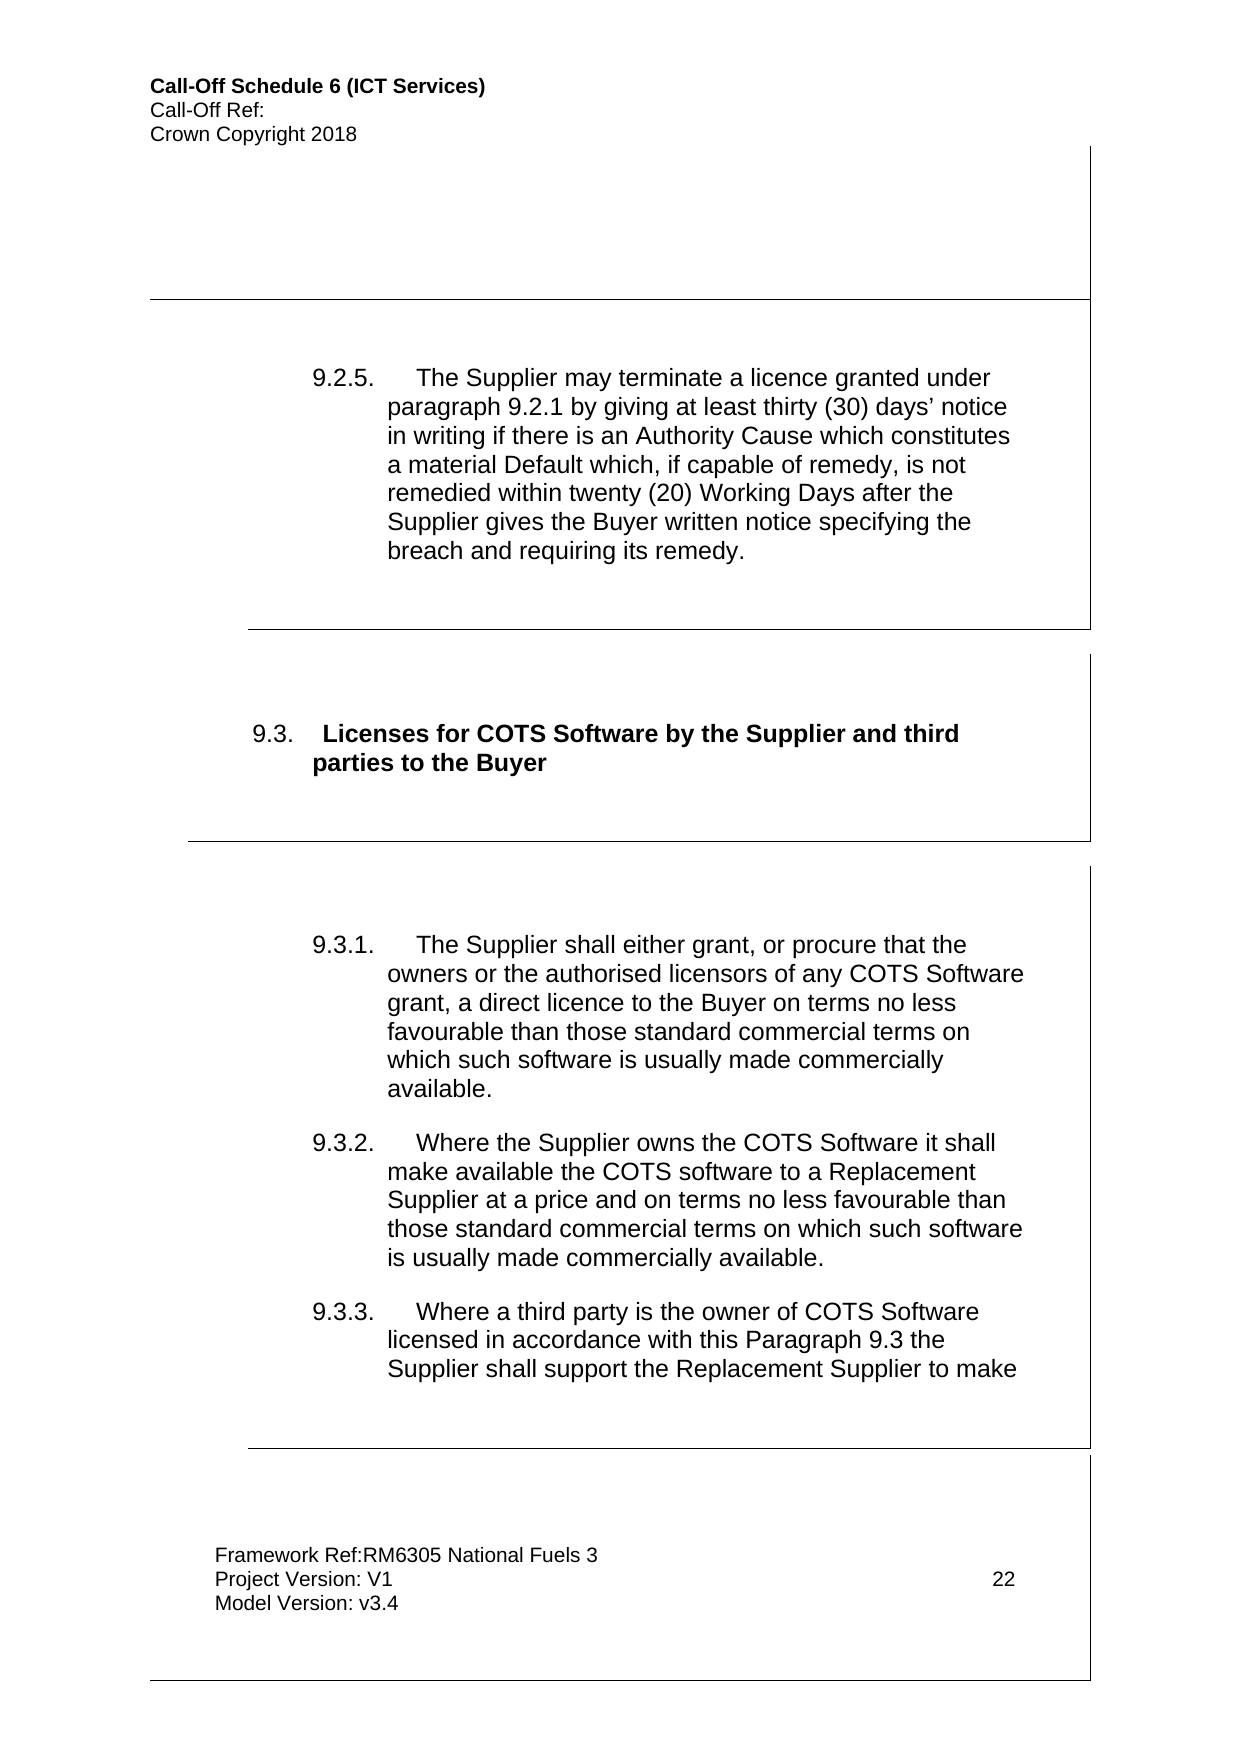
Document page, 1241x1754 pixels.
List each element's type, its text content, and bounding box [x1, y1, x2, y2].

list Where a third party is the owner of COTS Software licensed in accordance with this Paragraph 9.3 the Supplier shall support the Replacement Supplier to make arrangements with the owner or authorised licencee to renew the license at a price and on terms no less favourable than those standard commercial terms on which such software is usually made commercially available. [247, 1232, 1091, 1448]
list Licenses for COTS Software by the Supplier and third parties to the Buyer [187, 654, 1090, 841]
list Where the Supplier owns the COTS Software it shall make available the COTS software to a Replacement Supplier at a price and on terms no less favourable than those standard commercial terms on which such software is usually made commercially available. [247, 1063, 1091, 1232]
list The Supplier may terminate a licence granted under paragraph 9.2.1 by giving at least thirty (30) days’ notice in writing if there is an Authority Cause which constitutes a material Default which, if capable of remedy, is not remedied within twenty (20) Working Days after the Supplier gives the Buyer written notice specifying the breach and requiring its remedy. [247, 299, 1090, 629]
list The Supplier shall either grant, or procure that the owners or the authorised licensors of any COTS Software grant, a direct licence to the Buyer on terms no less favourable than those standard commercial terms on which such software is usually made commercially available. [247, 866, 1090, 1063]
